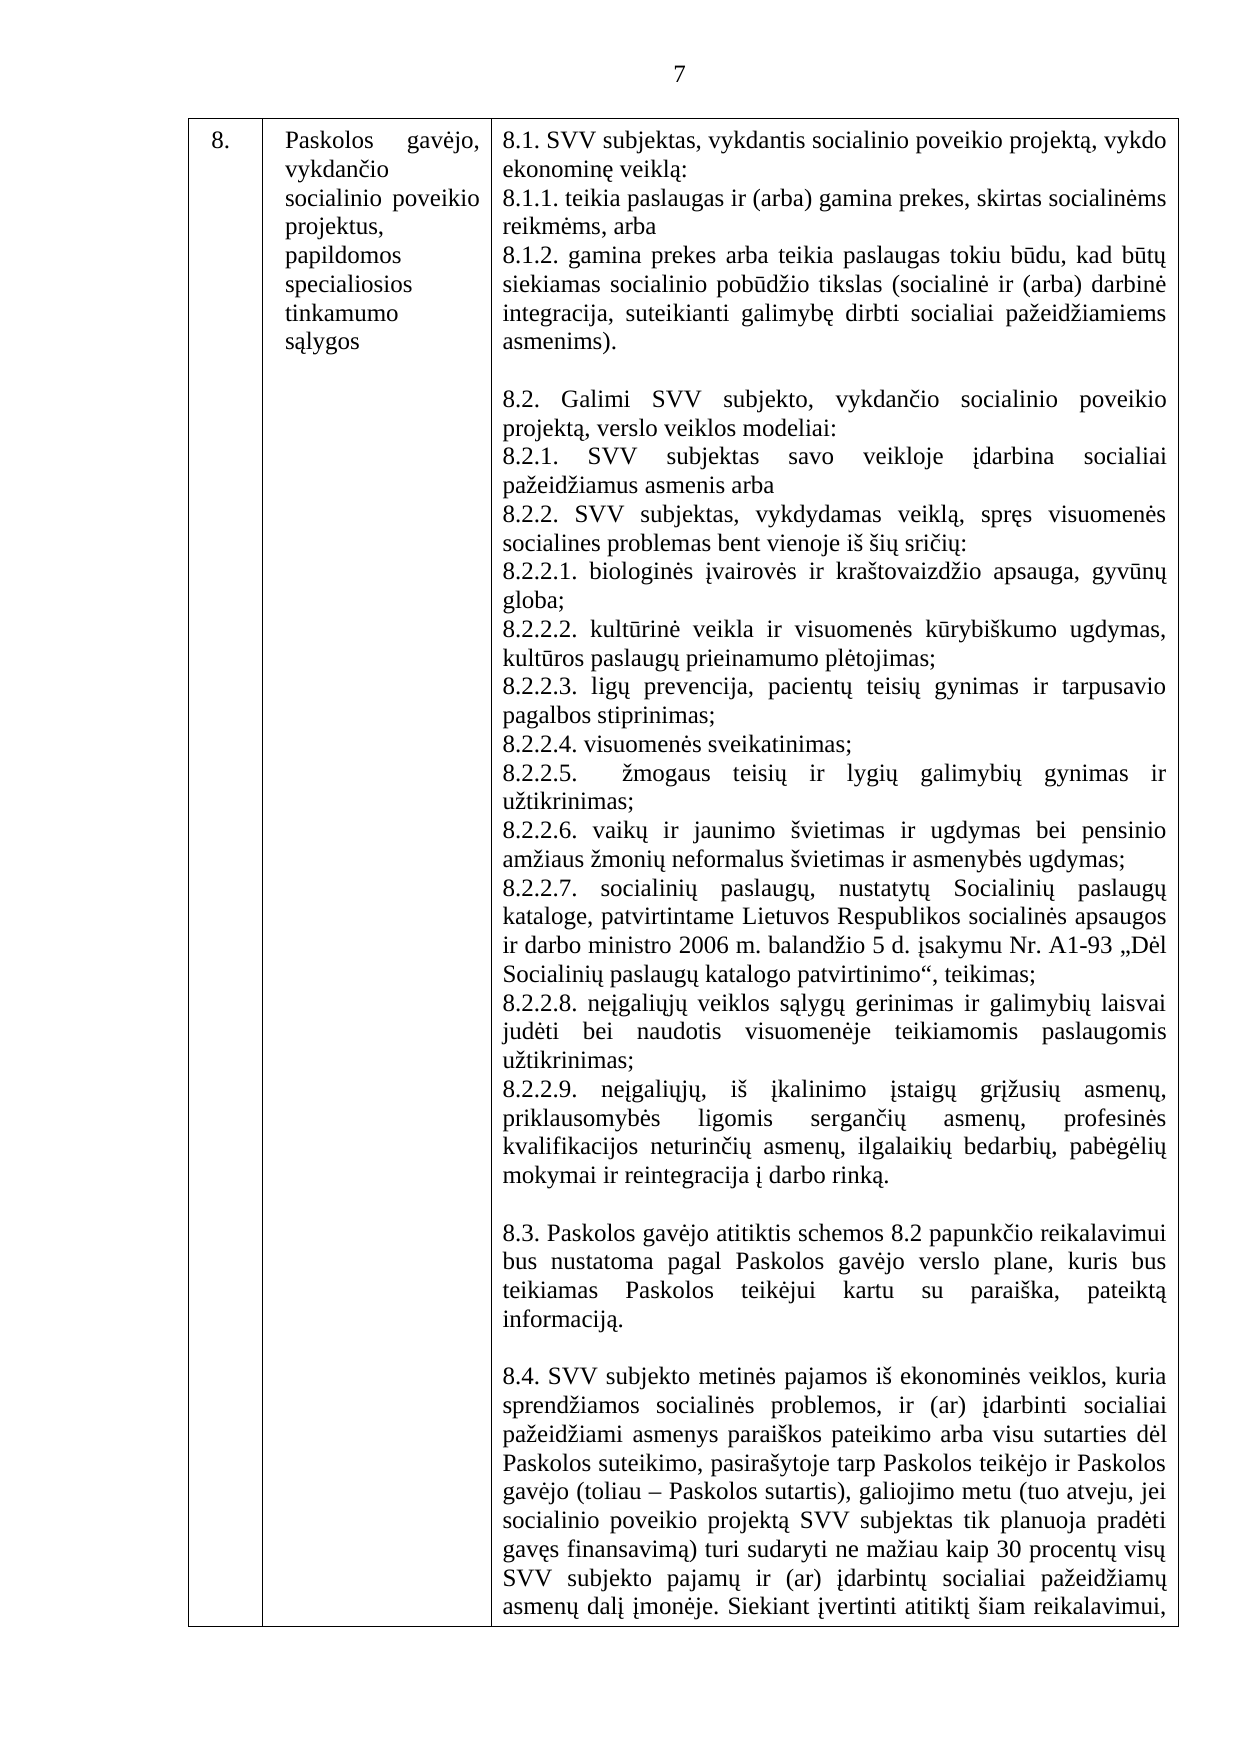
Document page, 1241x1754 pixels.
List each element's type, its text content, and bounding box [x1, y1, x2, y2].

table_cell 8. [189, 119, 262, 1626]
table_cell Paskolos gavėjo, vykdančio socialinio poveikio projektus, papildomos specialiosios tinkamumo sąlygos [263, 119, 491, 1626]
table_cell 8.1. SVV subjektas, vykdantis socialinio poveikio projektą, vykdo ekonominę veiklą: 8.1.1. teikia paslaugas ir (arba) gamina prekes, skirtas socialinėms reikmėms, arba 8.1.2. gamina prekes arba teikia paslaugas tokiu būdu, kad būtų siekiamas socialinio pobūdžio tikslas (socialinė ir (arba) darbinė integracija, suteikianti galimybę dirbti socialiai pažeidžiamiems asmenims). 8.2. Galimi SVV subjekto, vykdančio socialinio poveikio projektą, verslo veiklos modeliai: 8.2.1. SVV subjektas savo veikloje įdarbina socialiai pažeidžiamus asmenis arba 8.2.2. SVV subjektas, vykdydamas veiklą, spręs visuomenės socialines problemas bent vienoje iš šių sričių: 8.2.2.1. biologinės įvairovės ir kraštovaizdžio apsauga, gyvūnų globa; 8.2.2.2. kultūrinė veikla ir visuomenės kūrybiškumo ugdymas, kultūros paslaugų prieinamumo plėtojimas; 8.2.2.3. ligų prevencija, pacientų teisių gynimas ir tarpusavio pagalbos stiprinimas; 8.2.2.4. visuomenės sveikatinimas; 8.2.2.5. žmogaus teisių ir lygių galimybių gynimas ir užtikrinimas; 8.2.2.6. vaikų ir jaunimo švietimas ir ugdymas bei pensinio amžiaus žmonių neformalus švietimas ir asmenybės ugdymas; 8.2.2.7. socialinių paslaugų, nustatytų Socialinių paslaugų kataloge, patvirtintame Lietuvos Respublikos socialinės apsaugos ir darbo ministro 2006 m. balandžio 5 d. įsakymu Nr. A1-93 „Dėl Socialinių paslaugų katalogo patvirtinimo“, teikimas; 8.2.2.8. neįgaliųjų veiklos sąlygų gerinimas ir galimybių laisvai judėti bei naudotis visuomenėje teikiamomis paslaugomis užtikrinimas; 8.2.2.9. neįgaliųjų, iš įkalinimo įstaigų grįžusių asmenų, priklausomybės ligomis sergančių asmenų, profesinės kvalifikacijos neturinčių asmenų, ilgalaikių bedarbių, pabėgėlių mokymai ir reintegracija į darbo rinką. 8.3. Paskolos gavėjo atitiktis schemos 8.2 papunkčio reikalavimui bus nustatoma pagal Paskolos gavėjo verslo plane, kuris bus teikiamas Paskolos teikėjui kartu su paraiška, pateiktą informaciją. 8.4. SVV subjekto metinės pajamos iš ekonominės veiklos, kuria sprendžiamos socialinės problemos, ir (ar) įdarbinti socialiai pažeidžiami asmenys paraiškos pateikimo arba visu sutarties dėl Paskolos suteikimo, pasirašytoje tarp Paskolos teikėjo ir Paskolos gavėjo (toliau – Paskolos sutartis), galiojimo metu (tuo atveju, jei socialinio poveikio projektą SVV subjektas tik planuoja pradėti gavęs finansavimą) turi sudaryti ne mažiau kaip 30 procentų visų SVV subjekto pajamų ir (ar) įdarbintų socialiai pažeidžiamų asmenų dalį įmonėje. Siekiant įvertinti atitiktį šiam reikalavimui, [492, 119, 1178, 1626]
